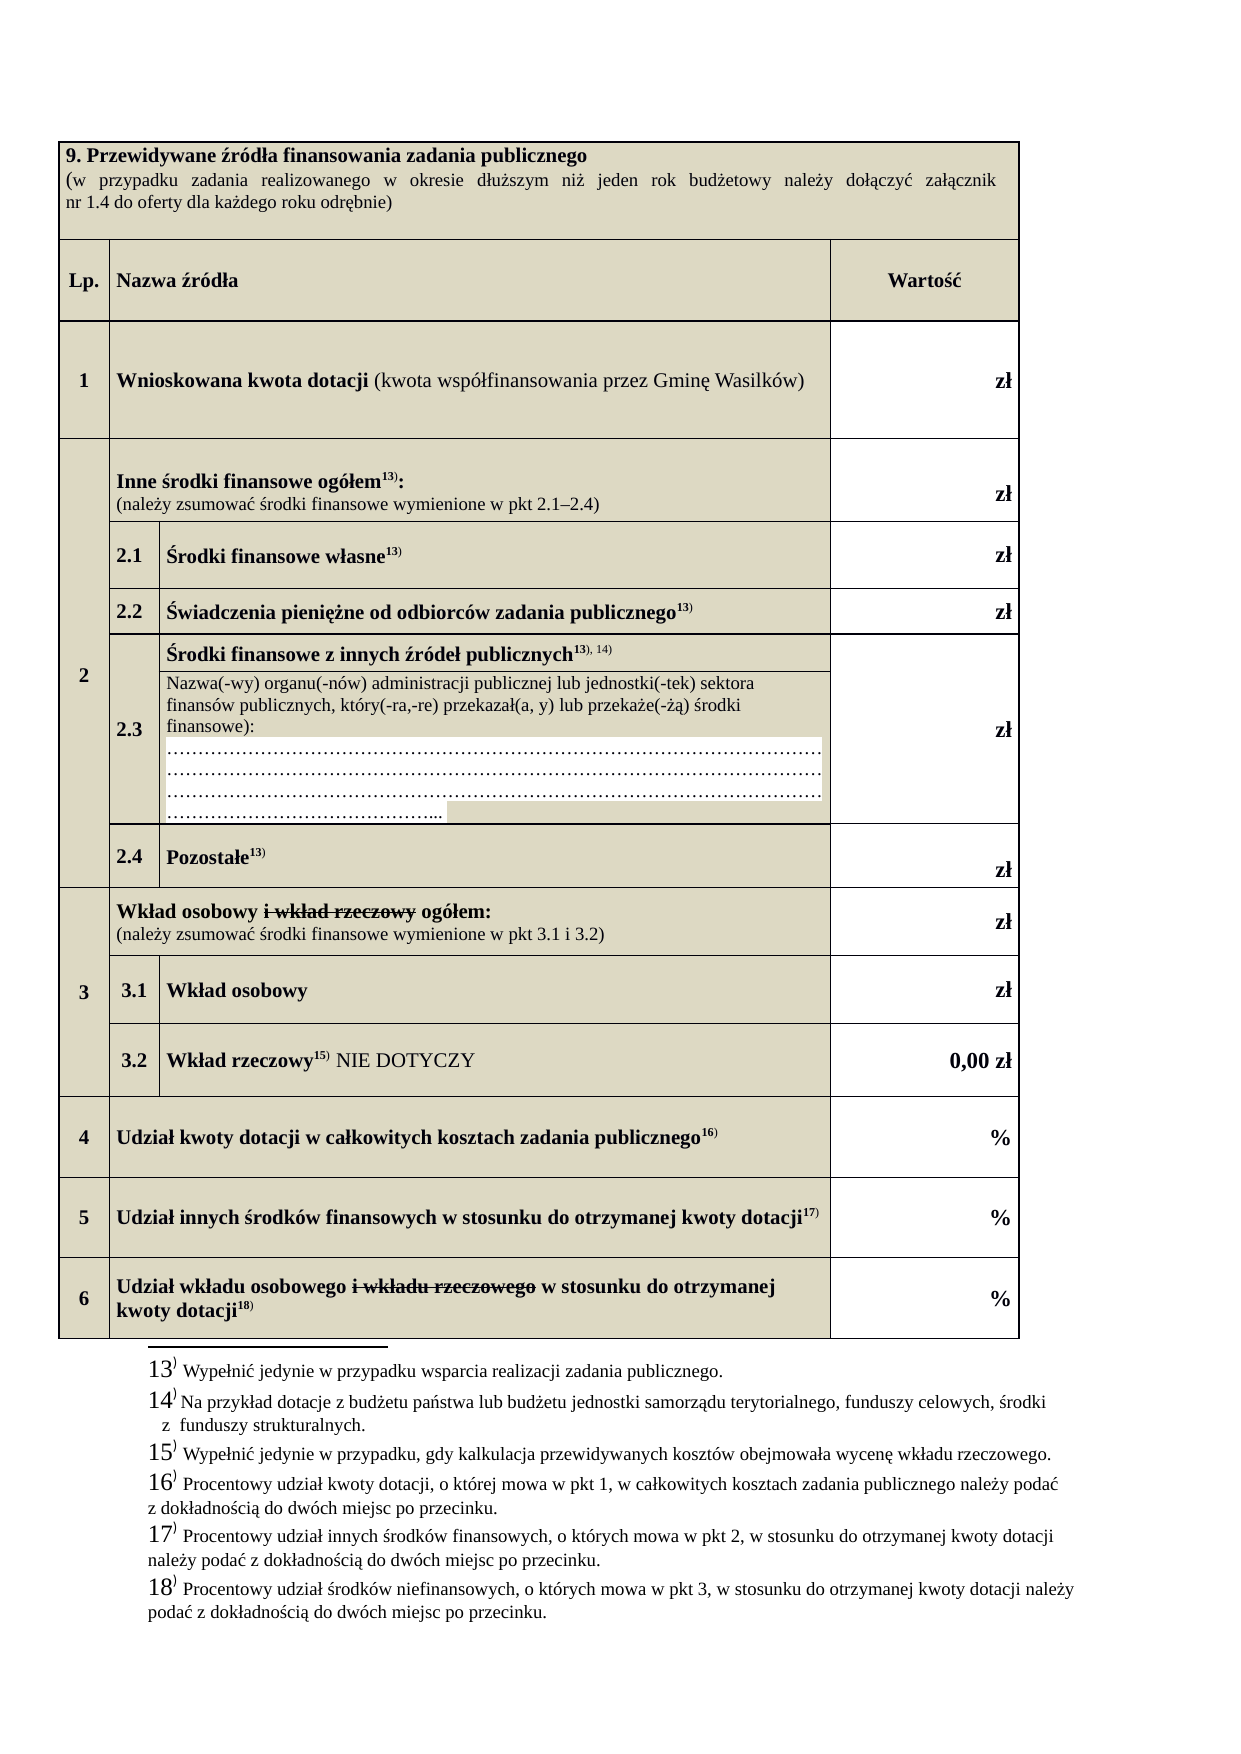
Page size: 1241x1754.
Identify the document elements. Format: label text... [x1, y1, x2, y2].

table_cell zł [831, 635, 1018, 823]
table_cell Udział kwoty dotacji w całkowitych kosztach zadania publicznego) [110, 1097, 830, 1177]
table_header 9. Przewidywane źródła finansowania zadania publicznego (w przypadku zadania realizowanego w okresie dłuższym niż jeden rok budżetowy należy dołączyć załącznik nr 1.4 do oferty dla każdego roku odrębnie) [60, 143, 1018, 239]
table_cell % [831, 1097, 1018, 1177]
table_cell Nazwa(-wy) organu(-nów) administracji publicznej lub jednostki(-tek) sektora finansów publicznych, który(-ra,-re) przekazał(a, y) lub przekaże(-żą) środki finansowe): ……………………………………………………………………………………………………………………………………………………………………………………………………………………………………………………………………………………………………………………………... [160, 672, 830, 823]
table_cell Udział innych środków finansowych w stosunku do otrzymanej kwoty dotacji) [110, 1178, 830, 1257]
table_cell 3 [60, 888, 109, 1096]
table_cell zł [831, 589, 1018, 633]
table_cell zł [831, 322, 1018, 438]
table_cell Wkład osobowy [160, 956, 830, 1023]
table_cell Środki finansowe własne13) [160, 522, 830, 588]
table_cell 3.2 [110, 1024, 159, 1096]
table_cell 5 [60, 1178, 109, 1257]
table_cell Środki finansowe z innych źródeł publicznych13), ) [160, 635, 830, 671]
table_cell Wnioskowana kwota dotacji (kwota współfinansowania przez Gminę Wasilków) [110, 322, 830, 438]
table_cell Wkład rzeczowy) NIE DOTYCZY [160, 1024, 830, 1096]
table_cell Wartość [831, 240, 1018, 320]
table_cell Pozostałe13) [160, 825, 830, 887]
table_cell 2.4 [110, 825, 159, 887]
table_cell % [831, 1178, 1018, 1257]
table_cell zł [831, 888, 1018, 955]
table_cell Udział wkładu osobowego i wkładu rzeczowego w stosunku do otrzymanej kwoty dotacji) [110, 1258, 830, 1338]
table_cell zł [831, 522, 1018, 588]
table_cell 2 [60, 439, 109, 887]
table_cell 2.3 [110, 635, 159, 823]
table_cell Inne środki finansowe ogółem): (należy zsumować środki finansowe wymienione w pkt 2.1–2.4) [110, 439, 830, 521]
table_cell % [831, 1258, 1018, 1338]
table_cell 3.1 [110, 956, 159, 1023]
table_cell 6 [60, 1258, 109, 1338]
table_cell zł [831, 439, 1018, 521]
table_cell 1 [60, 322, 109, 438]
table_cell 2.1 [110, 522, 159, 588]
table_cell 4 [60, 1097, 109, 1177]
table_cell Lp. [60, 240, 109, 320]
table_cell Świadczenia pieniężne od odbiorców zadania publicznego13) [160, 589, 830, 633]
table_cell 2.2 [110, 589, 159, 633]
table_cell zł [831, 824, 1018, 887]
table_cell Nazwa źródła [110, 240, 830, 320]
table_cell 0,00 zł [831, 1024, 1018, 1096]
table_cell zł [831, 956, 1018, 1023]
table_cell Wkład osobowy i wkład rzeczowy ogółem: (należy zsumować środki finansowe wymienione w pkt 3.1 i 3.2) [110, 888, 830, 955]
